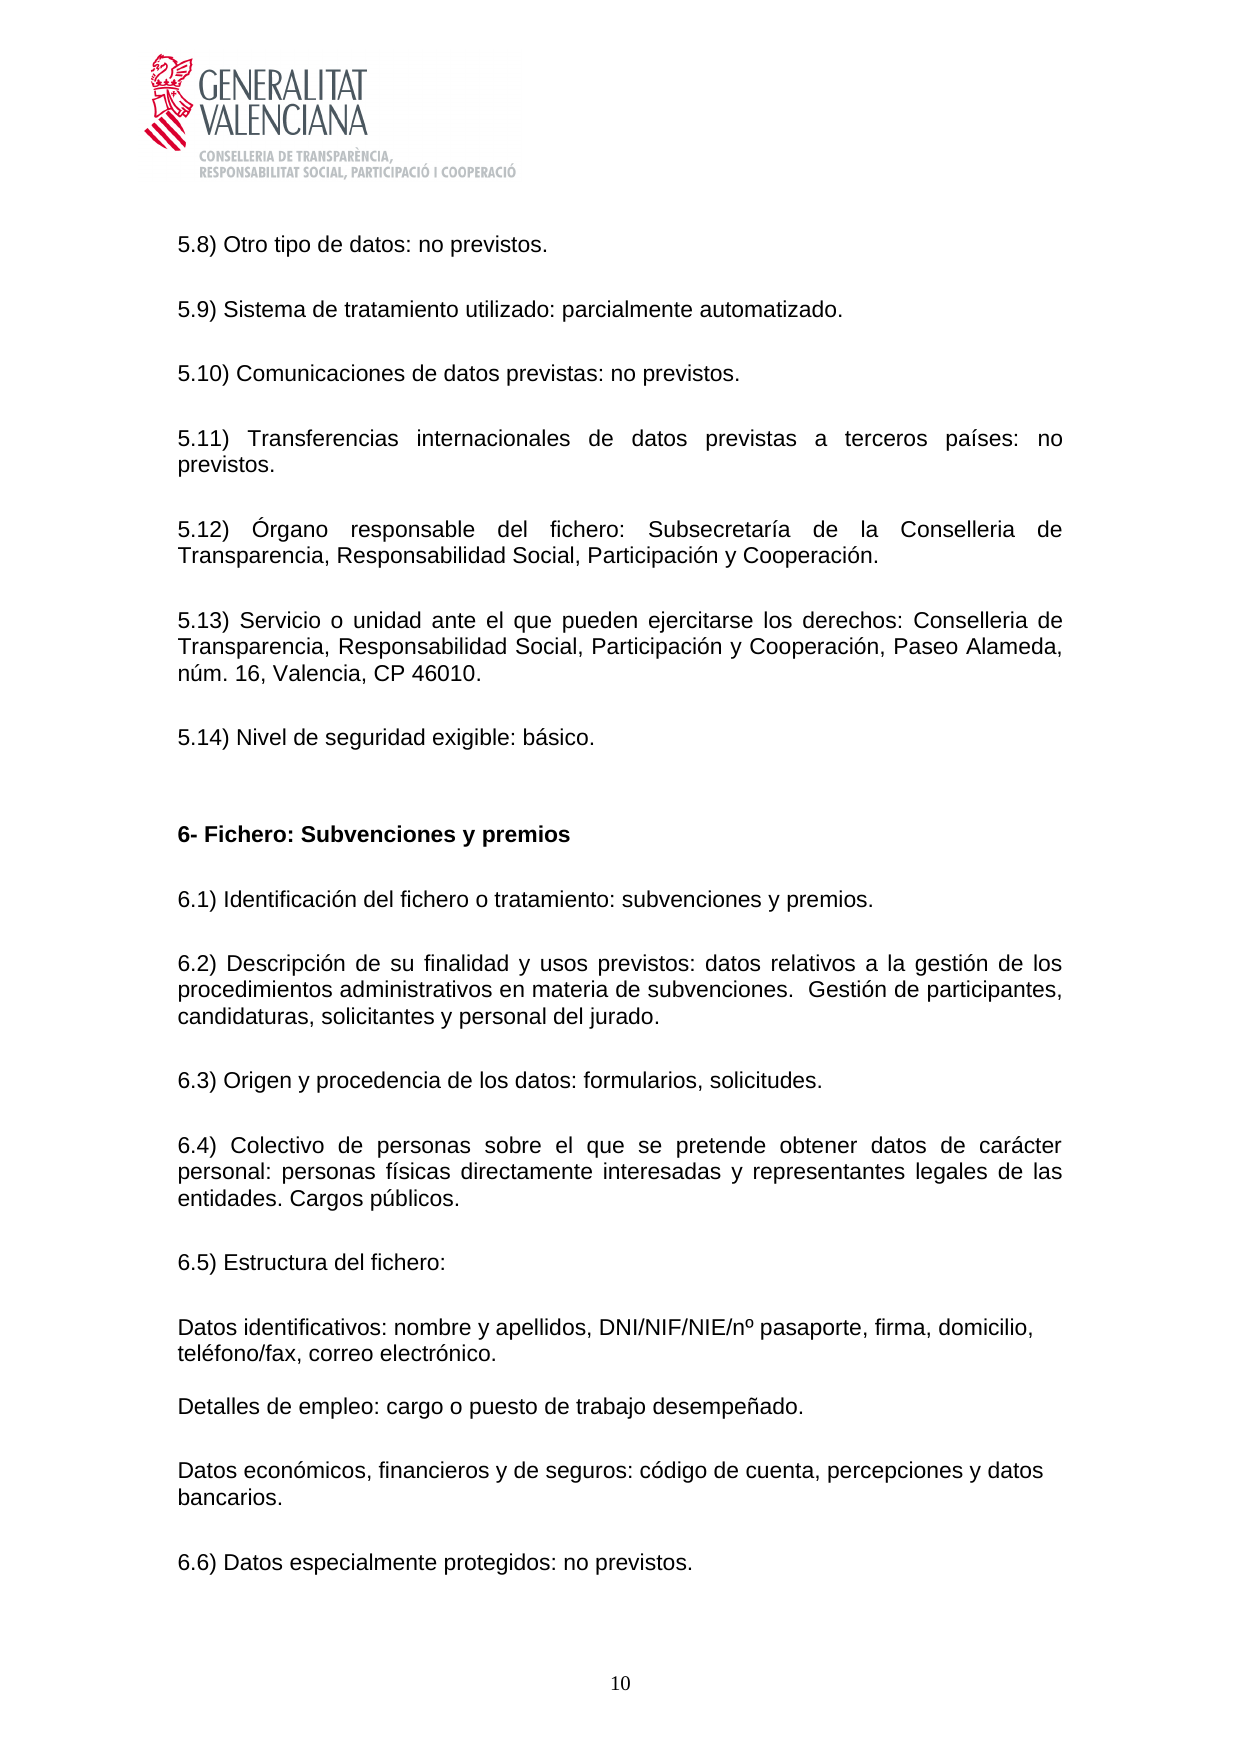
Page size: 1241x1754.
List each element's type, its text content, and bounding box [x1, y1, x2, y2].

text 6.5) Estructura del fichero: [177, 1249, 1063, 1276]
text 5.11) Transferencias internacionales de datos previstas a terceros países: no previstos. [177, 425, 1063, 478]
text Datos económicos, financieros y de seguros: código de cuenta, percepciones y datos bancarios. [177, 1457, 1063, 1510]
text 5.12) Órgano responsable del fichero: Subsecretaría de la Conselleria de Transparencia, Responsabilidad Social, Participación y Cooperación. [177, 516, 1063, 568]
text 5.8) Otro tipo de datos: no previstos. [177, 231, 1063, 257]
text 6.1) Identificación del fichero o tratamiento: subvenciones y premios. [177, 886, 1063, 912]
picture [138, 49, 522, 182]
text 6.6) Datos especialmente protegidos: no previstos. [177, 1548, 1063, 1575]
text 6.2) Descripción de su finalidad y usos previstos: datos relativos a la gestión de los procedimientos administrativos en materia de subvenciones. Gestión de participantes, candidaturas, solicitantes y personal del jurado. [177, 950, 1063, 1029]
text 5.13) Servicio o unidad ante el que pueden ejercitarse los derechos: Conselleria de Transparencia, Responsabilidad Social, Participación y Cooperación, Paseo Alameda, núm. 16, Valencia, CP 46010. [177, 607, 1063, 686]
text 5.10) Comunicaciones de datos previstas: no previstos. [177, 360, 1063, 387]
text Datos identificativos: nombre y apellidos, DNI/NIF/NIE/nº pasaporte, firma, domicilio, teléfono/fax, correo electrónico. Detalles de empleo: cargo o puesto de trabajo desempeñado. [177, 1314, 1063, 1419]
text 6- Fichero: Subvenciones y premios [177, 821, 1063, 847]
text 6.3) Origen y procedencia de los datos: formularios, solicitudes. [177, 1067, 1063, 1094]
text 5.9) Sistema de tratamiento utilizado: parcialmente automatizado. [177, 296, 1063, 322]
text 5.14) Nivel de seguridad exigible: básico. [177, 724, 1063, 750]
text 6.4) Colectivo de personas sobre el que se pretende obtener datos de carácter personal: personas físicas directamente interesadas y representantes legales de las entidades. Cargos públicos. [177, 1132, 1063, 1211]
